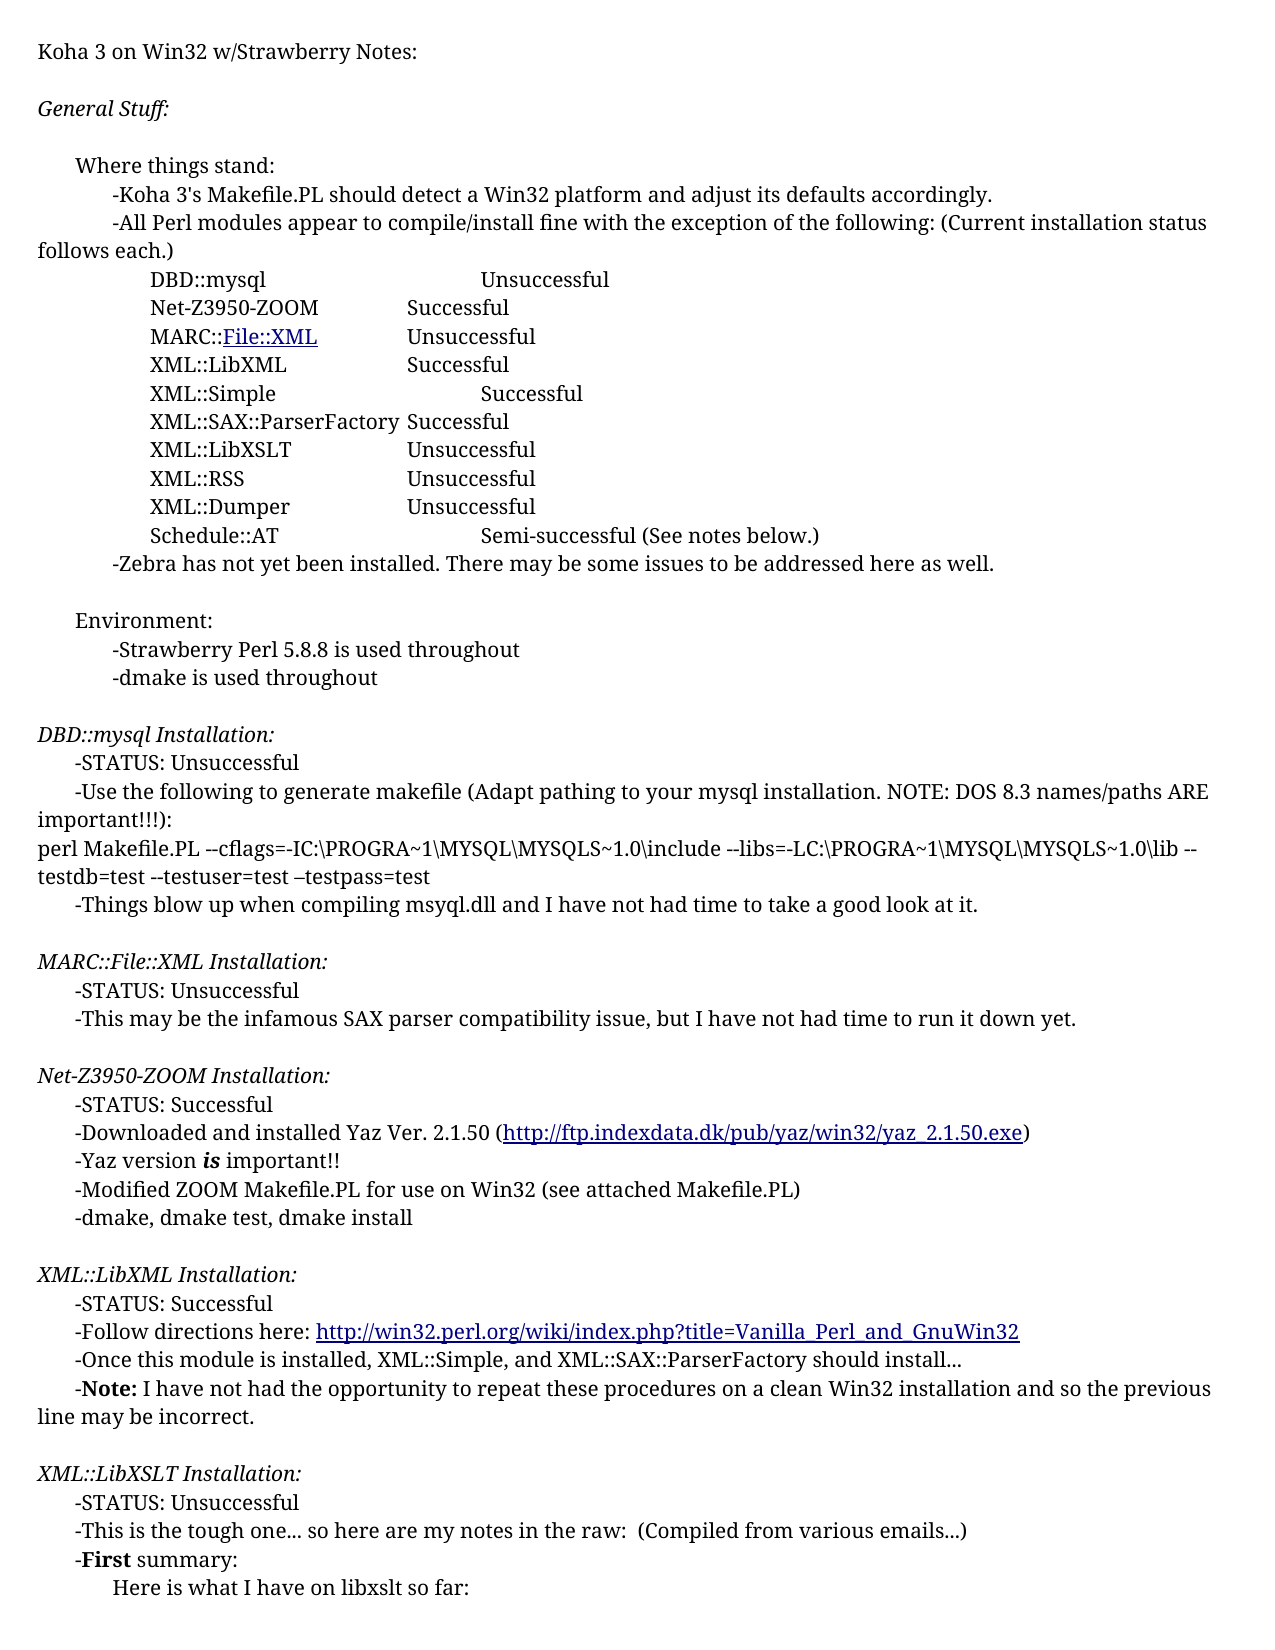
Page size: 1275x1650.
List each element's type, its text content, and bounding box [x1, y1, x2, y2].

text -All Perl modules appear to compile/install fine with the exception of the following: (Current installation status follows each.) [37, 208, 1237, 265]
text DBD::mysql Unsuccessful [37, 265, 1237, 293]
text -This may be the infamous SAX parser compatibility issue, but I have not had time to run it down yet. [37, 1004, 1237, 1033]
text Koha 3 on Win32 w/Strawberry Notes: [37, 37, 1237, 66]
text Net-Z3950-ZOOM Successful [37, 293, 1237, 322]
text XML::Simple Successful [37, 379, 1237, 407]
text Environment: [37, 606, 1237, 635]
text MARC::File::XML Installation: [37, 947, 1237, 976]
text -Strawberry Perl 5.8.8 is used throughout [37, 635, 1237, 663]
text -Koha 3's Makefile.PL should detect a Win32 platform and adjust its defaults accordingly. [37, 180, 1237, 208]
text MARC::File::XML Unsuccessful [37, 322, 1237, 350]
text perl Makefile.PL --cflags=-IC:\PROGRA~1\MYSQL\MYSQLS~1.0\include --libs=-LC:\PROGRA~1\MYSQL\MYSQLS~1.0\lib --testdb=test --testuser=test –testpass=test [37, 834, 1237, 891]
text -Note: I have not had the opportunity to repeat these procedures on a clean Win32 installation and so the previous line may be incorrect. [37, 1374, 1237, 1431]
text DBD::mysql Installation: [37, 720, 1237, 748]
text Net-Z3950-ZOOM Installation: [37, 1061, 1237, 1090]
text XML::LibXML Installation: [37, 1260, 1237, 1289]
text -Follow directions here: http://win32.perl.org/wiki/index.php?title=Vanilla_Perl_and_GnuWin32 [37, 1317, 1237, 1346]
text Here is what I have on libxslt so far: [37, 1573, 1237, 1602]
text -STATUS: Successful [37, 1289, 1237, 1317]
text -STATUS: Successful [37, 1090, 1237, 1118]
text XML::RSS Unsuccessful [37, 464, 1237, 492]
text XML::LibXML Successful [37, 350, 1237, 379]
text -Downloaded and installed Yaz Ver. 2.1.50 (http://ftp.indexdata.dk/pub/yaz/win32/yaz_2.1.50.exe) [37, 1118, 1237, 1147]
text -Modified ZOOM Makefile.PL for use on Win32 (see attached Makefile.PL) [37, 1175, 1237, 1203]
text -STATUS: Unsuccessful [37, 748, 1237, 777]
text -First summary: [37, 1545, 1237, 1573]
text -STATUS: Unsuccessful [37, 976, 1237, 1004]
text -dmake is used throughout [37, 663, 1237, 692]
text -dmake, dmake test, dmake install [37, 1203, 1237, 1232]
text XML::LibXSLT Unsuccessful [37, 436, 1237, 464]
text -Use the following to generate makefile (Adapt pathing to your mysql installation. NOTE: DOS 8.3 names/paths ARE important!!!): [37, 777, 1237, 834]
text -Things blow up when compiling msyql.dll and I have not had time to take a good look at it. [37, 891, 1237, 919]
text -Yaz version is important!! [37, 1147, 1237, 1175]
text -Zebra has not yet been installed. There may be some issues to be addressed here as well. [37, 549, 1237, 578]
text XML::LibXSLT Installation: [37, 1459, 1237, 1488]
text -This is the tough one... so here are my notes in the raw: (Compiled from various emails...) [37, 1516, 1237, 1545]
text Where things stand: [37, 151, 1237, 180]
text General Stuff: [37, 94, 1237, 123]
text -Once this module is installed, XML::Simple, and XML::SAX::ParserFactory should install... [37, 1346, 1237, 1374]
text Schedule::AT Semi-successful (See notes below.) [37, 521, 1237, 549]
text -STATUS: Unsuccessful [37, 1488, 1237, 1516]
text XML::Dumper Unsuccessful [37, 492, 1237, 521]
text XML::SAX::ParserFactory Successful [37, 407, 1237, 436]
